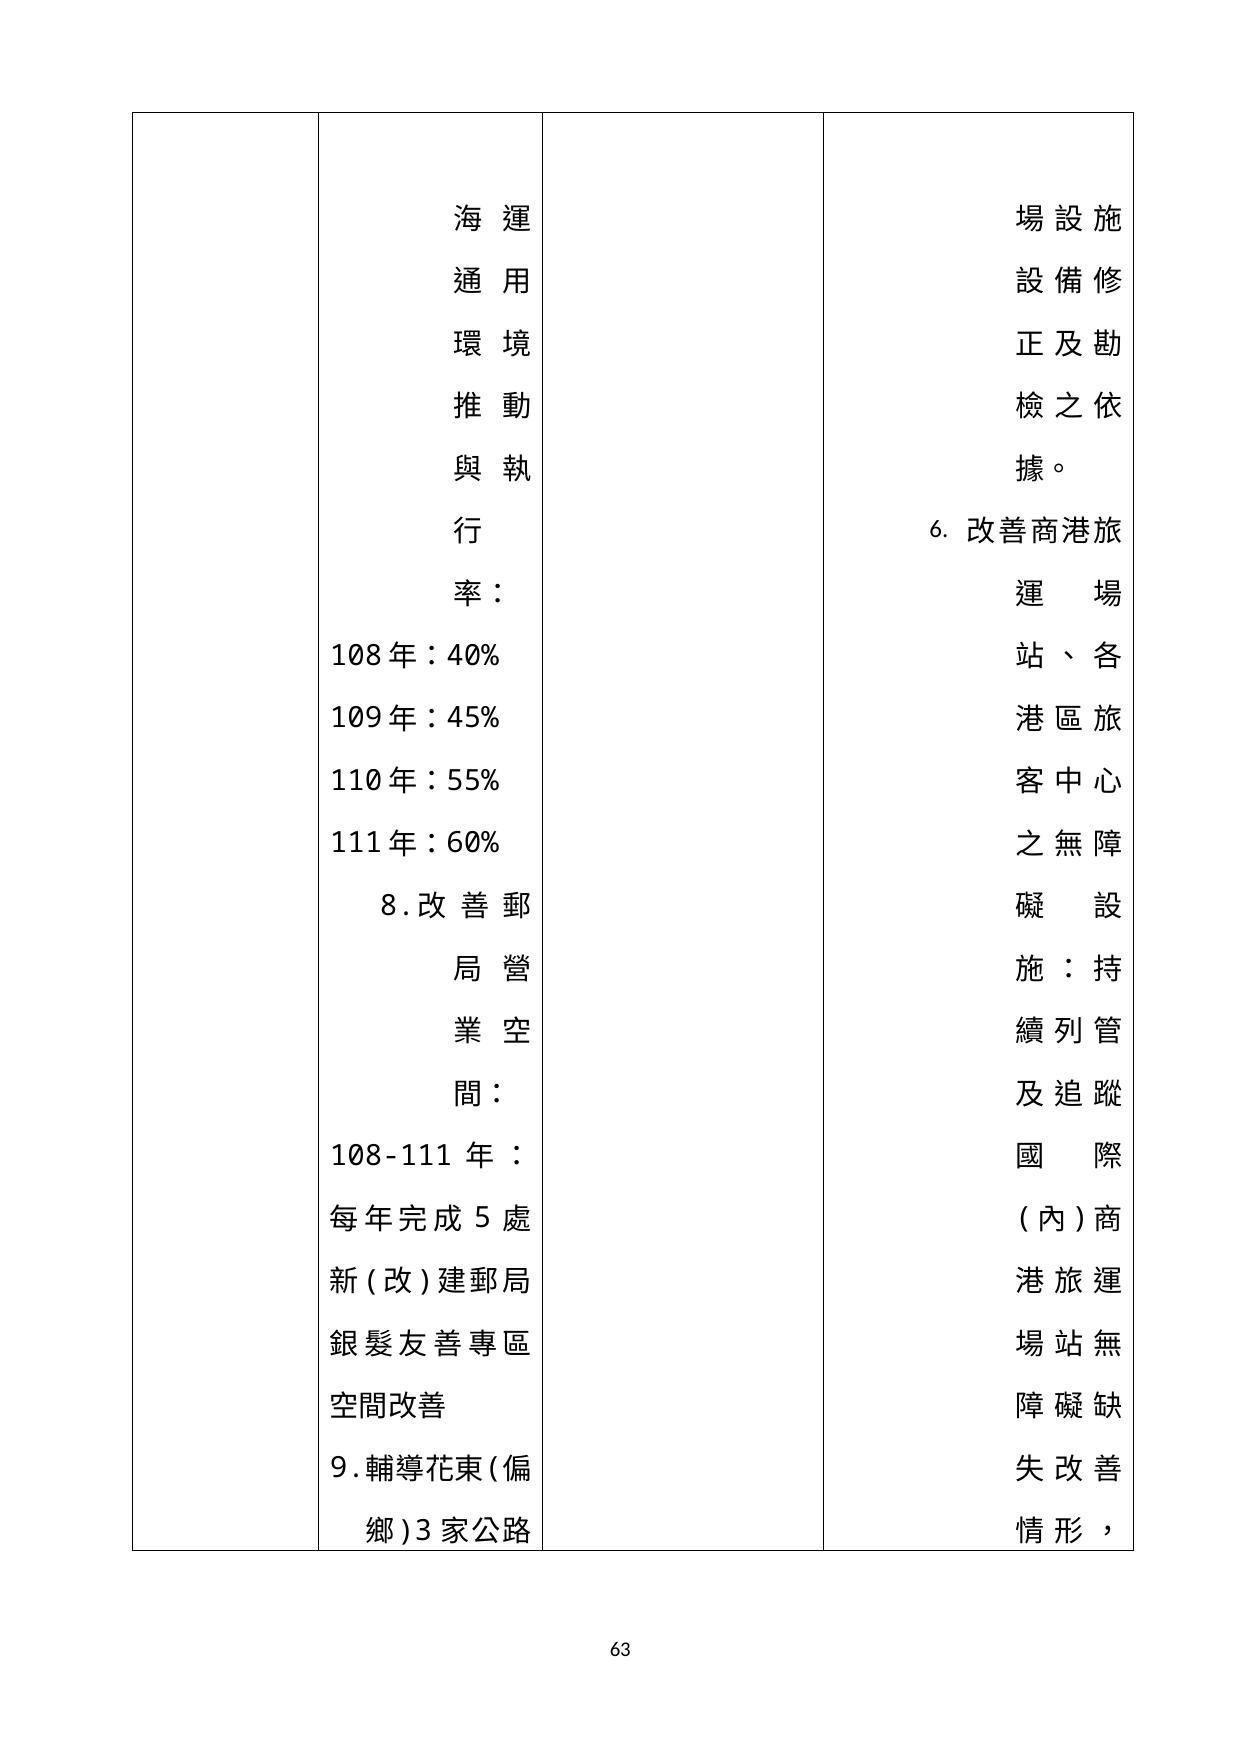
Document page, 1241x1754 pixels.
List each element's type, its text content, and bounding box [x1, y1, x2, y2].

table_cell [543, 113, 823, 1550]
table_cell 臺鐵親子車廂改造： 108年：完成20輛及親子車廂搭乘利用率達60% 109年：親子車廂客座利用率達49%。 110年：親子車廂客座利用率達51%。 111年：親子車廂客座利用率達53%。 國道服務區21處ETC服務櫃台重新改造： 108年：完成4處門市 109年：完成4處門市 110年：完成4處門市 111年：完成4處門市 (全數完成) 鐵路車站空間規劃之性別友善性： 108 -111年：每年完成1個具代表性的性別友善車站。 公路客運場站設置夜間安心候車區比例： 108年:30% 109年:62% 110年:80% 111年:100% 丙等以上航空站檢視改善航站環境、機場設施總體檢試走活動： 108年：30%航空站完成檢視作業、辦理1場機場設施總體檢。 109年：50%航空站完成檢視作業、辦理1場機場設施總體檢。 110年：80%航空站完成檢視作業、辦理1場機場設施總體檢。 111年：100%航空站完成檢視作業、辦理1場機場設施總體檢。 改善商港旅運場站、各港區旅客中心之無障礙設施： 108年：全面完成改善國際(內)商港旅運場站無障礙設施、及1處港區旅客服務中心 109年:完成改善1處港區旅客服務中心 110年:完成改善1處港區旅客服務中心 111年: 完成改善1處港區旅客服務中心 無障礙海運通用環境推動與執行率： 108年：40% 109年：45% 110年：55% 111年：60% 改善郵局營業空間： 108-111年：每年完成5處新(改)建郵局銀髮友善專區空間改善 9.輔導花東(偏鄉)3家公路客運業者中途控制點之準點率： 108-111年：(5分鐘)提升至80%以上，一般站點之準點率(5分鐘)提升至75%以上。 10.整合無障礙小客車運輸服務： 108年： 運輸研究所邀請5個縣市政府與5個無障礙團體辦理無障礙小客車運輸服務資訊平台觀摩會 109-111年： 公路總局3年內匡列補助經費共計1100萬元(每一縣市以補助50萬元計算)，原則由各縣市政府視需求申請試辦並建置無障礙小客車運輸服務資訊平台。 [319, 113, 542, 1550]
table_cell [133, 113, 318, 1550]
table_cell 臺鐵親子車廂改造：與親子團體對話，瞭解親子旅客需求，並規劃改造滿足其需求之臺鐵車廂，後續新購車輛並於設計階段納入親子友善元素。 國道服務區21處ETC服務櫃台重新改造：除降低門市櫃台高度外，並提供適合之座椅以營造親子友善環境。 新/改建車站規劃設置親子友善設施(包含孕婦、育有六歲以下兒童者之停車位、親子廁所盥洗室、親子購票窗口、親子候車區)並定期檢視，將無障礙環境之性別友善性納入「鐵路車站旅運與站務設施注意事項」之編修。 公路客運場站設置夜間安心候車區比例：為提昇高齡者、婦女及身障者獨立外出活動意願並確保乘車安全，規劃於29處公路客運場站設置夜間安心候車區。 丙等以上航空站檢視改善航站環境、機場設施總體檢試走活動：民用航空局督導丙等以上航空站檢視周遭環境，及桃園國際機場公司蒐集桃園機場試走族群之意見及回饋，使工程及維護單位據以作為機場設施設備修正及勘檢之依據。 改善商港旅運場站、各港區旅客中心之無障礙設施：持續列管及追蹤國際(內)商港旅運場站無障礙缺失改善情形，並改善各港旅客中心內之性別友善設施、設計或相關作為。 無障礙海運通用環境推動與執行率：協助無障礙購票、通關服務。 改善郵局營業空間：設立銀髮友善專區，以提供長者及身障者舒適友善的公共空間、郵局營業廳內外適當位置裝設「愛心鈴」、營業廳內備置老花眼鏡供長者使用。 透過輔導客運業者設置控制點與司機行車時間提醒之方式，並結合長期歷史數據之蒐集與運算提供花東客運業者各站之參考班表，提升各站之準點率與公共運輸之服務可靠度。 無障礙小客車運輸服務資訊平台將於107年底於臺南市、嘉義市完成客製化試辦。後續將輔導縣市政府客製化無障礙小客車運輸服務資訊平台。 [824, 113, 1133, 1550]
